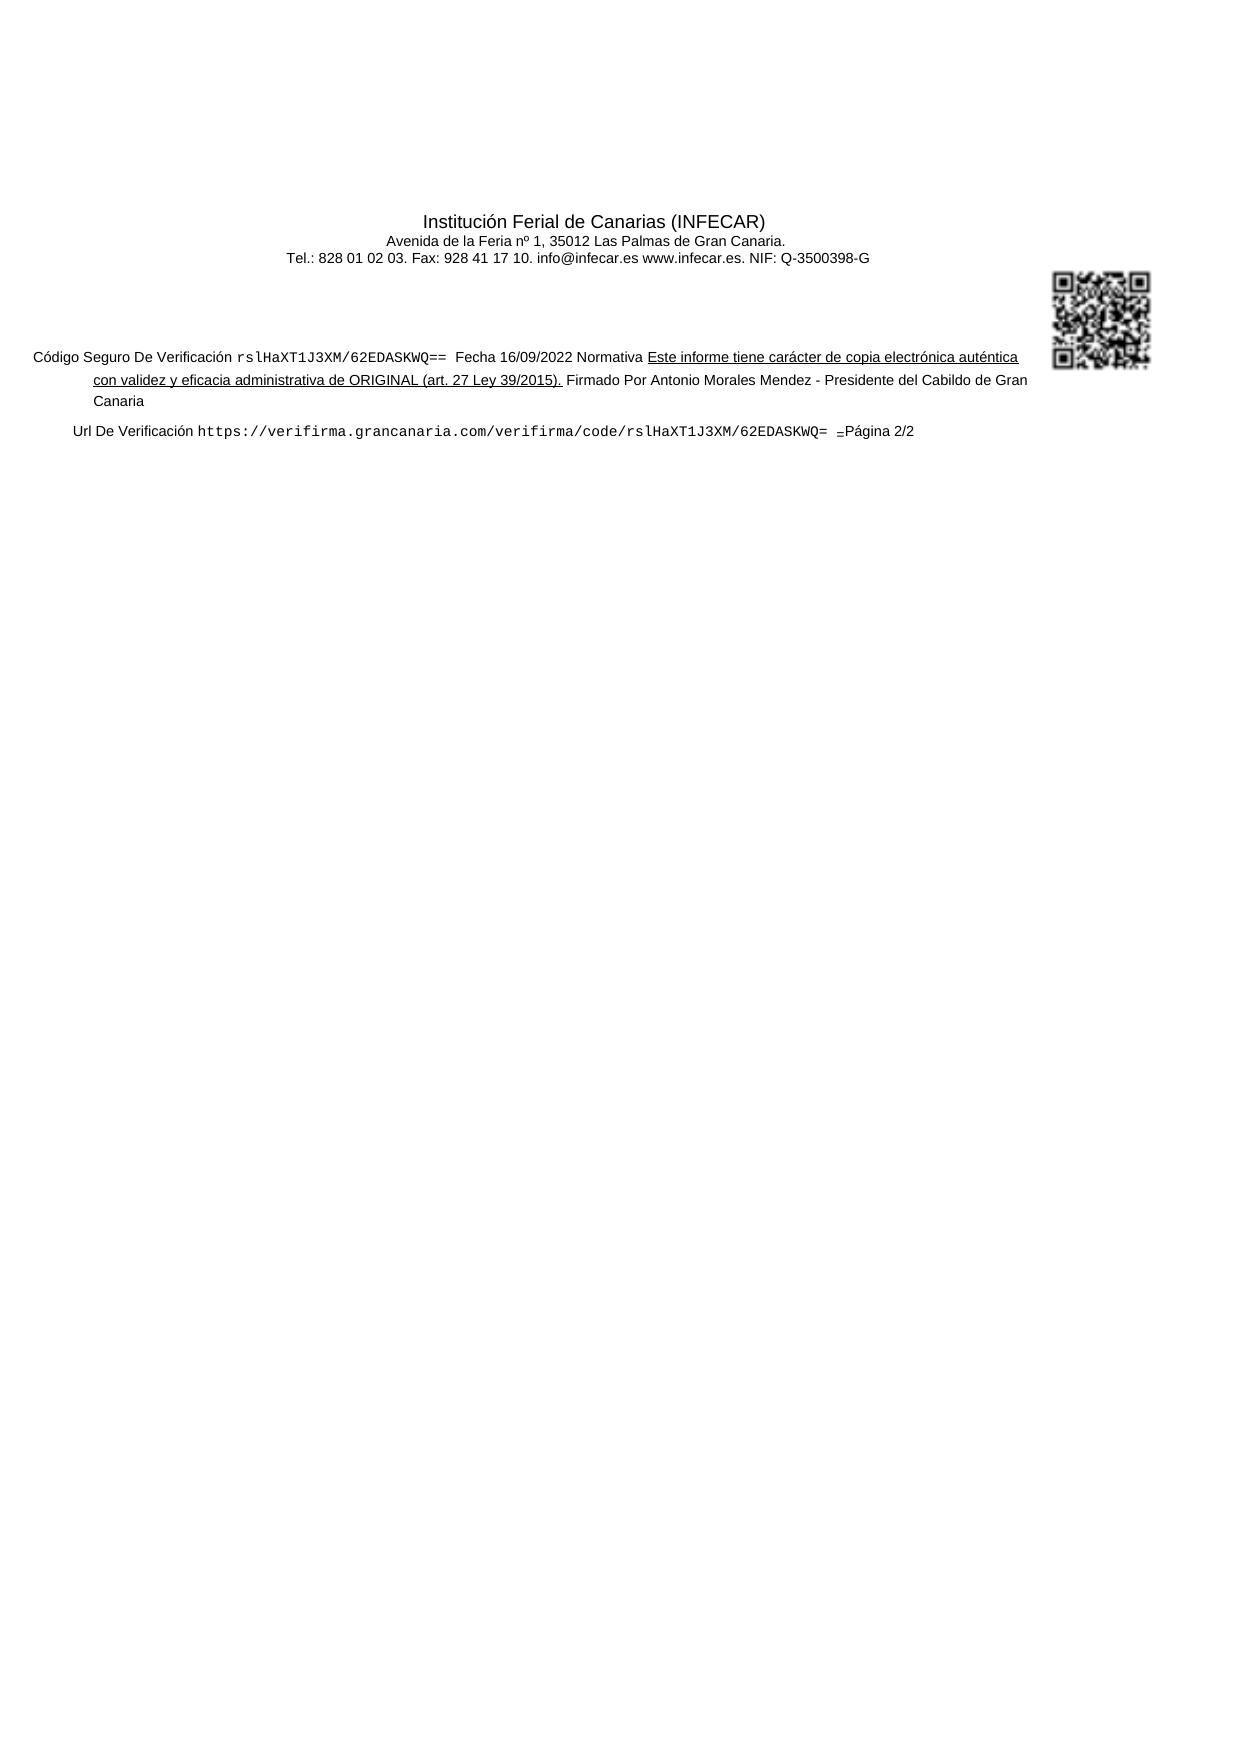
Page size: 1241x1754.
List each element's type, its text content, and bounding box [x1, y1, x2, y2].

text Institución Ferial de Canarias (INFECAR) [423, 211, 1219, 233]
text Url De Verificación https://verifirma.grancanaria.com/verifirma/code/rslHaXT1J3XM/62EDASKWQ= =Página 2/2 [73, 416, 1051, 443]
text Código Seguro De Verificación rslHaXT1J3XM/62EDASKWQ== Fecha 16/09/2022 Normativa Este informe tiene carácter de copia electrónica auténtica con validez y eficacia administrativa de ORIGINAL (art. 27 Ley 39/2015). Firmado Por Antonio Morales Mendez - Presidente del Cabildo de Gran Canaria [33, 348, 1088, 410]
picture [1042, 261, 1162, 381]
text Tel.: 828 01 02 03. Fax: 928 41 17 10. info@infecar.es www.infecar.es. NIF: Q-3500398-G [286, 249, 1219, 266]
text Avenida de la Feria nº 1, 35012 Las Palmas de Gran Canaria. [386, 233, 1219, 249]
